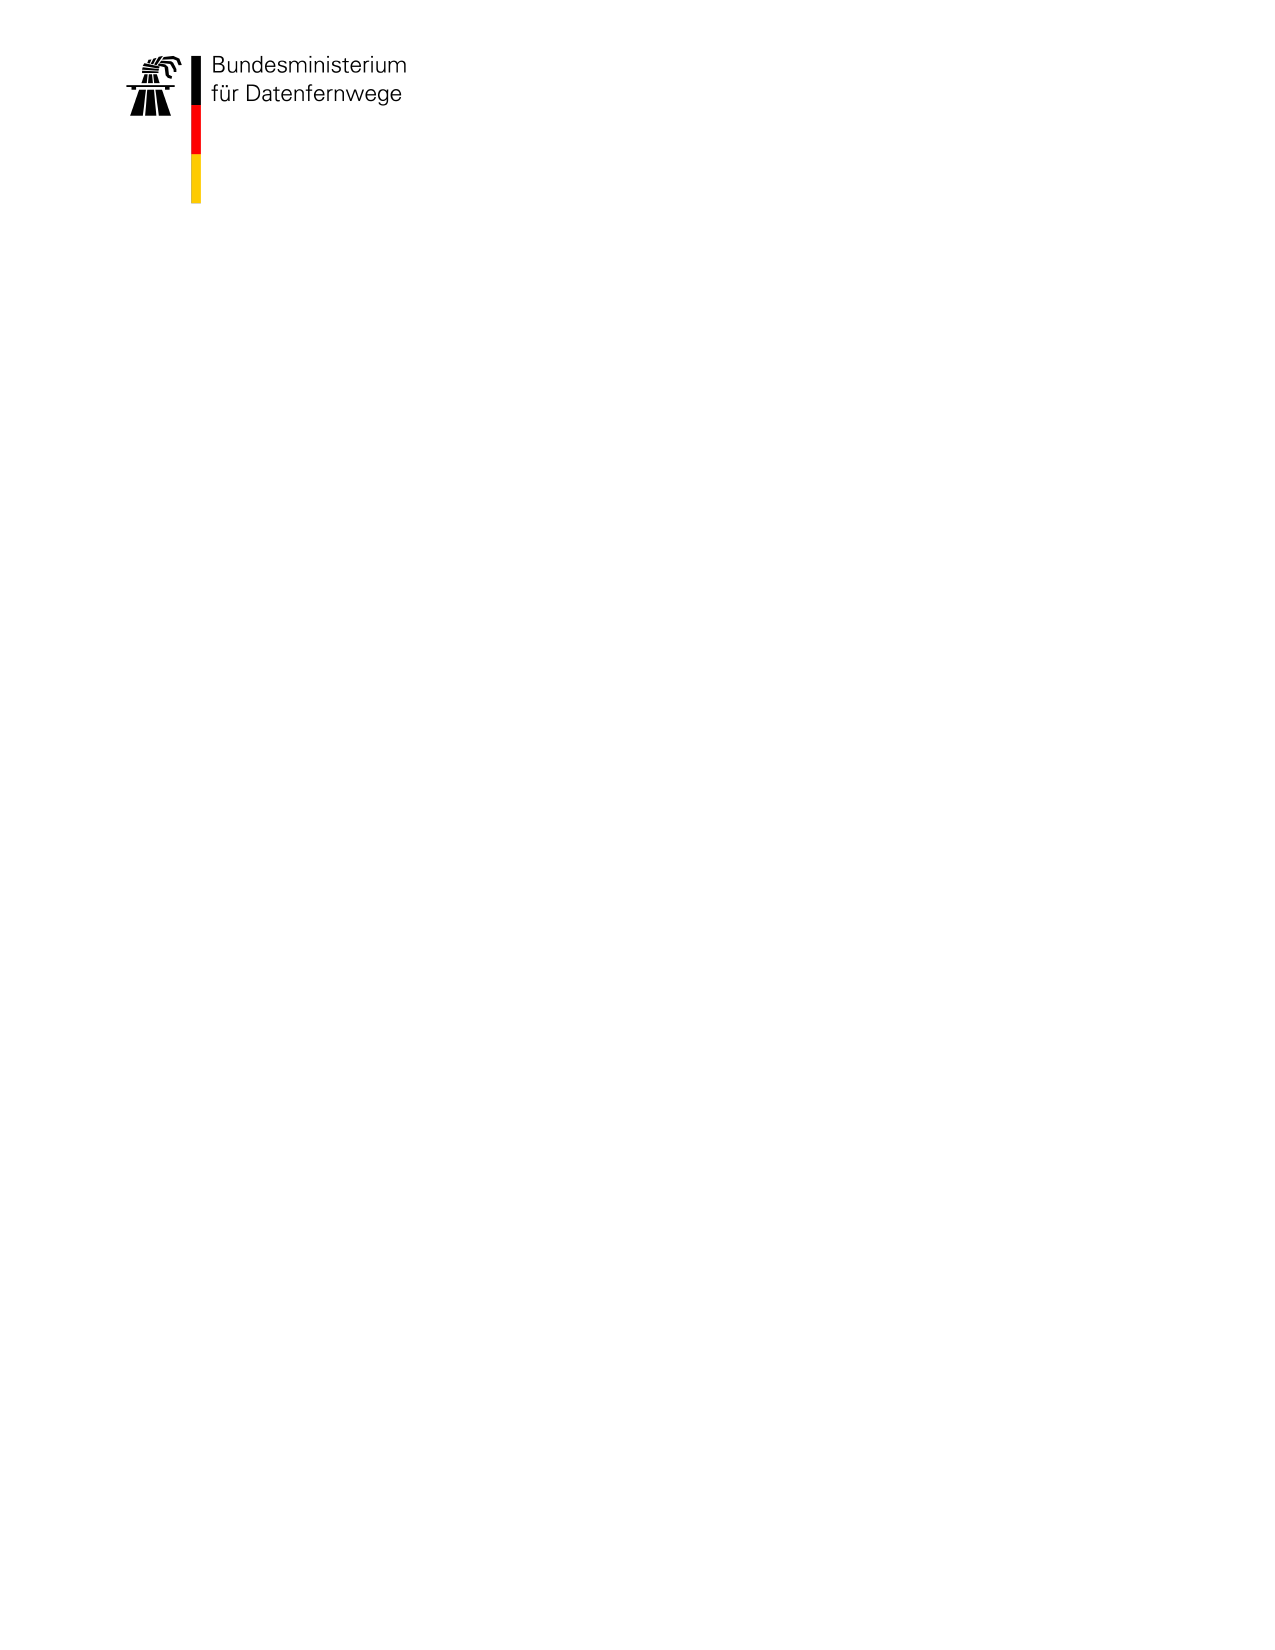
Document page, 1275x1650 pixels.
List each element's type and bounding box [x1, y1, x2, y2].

picture [117, 49, 437, 206]
